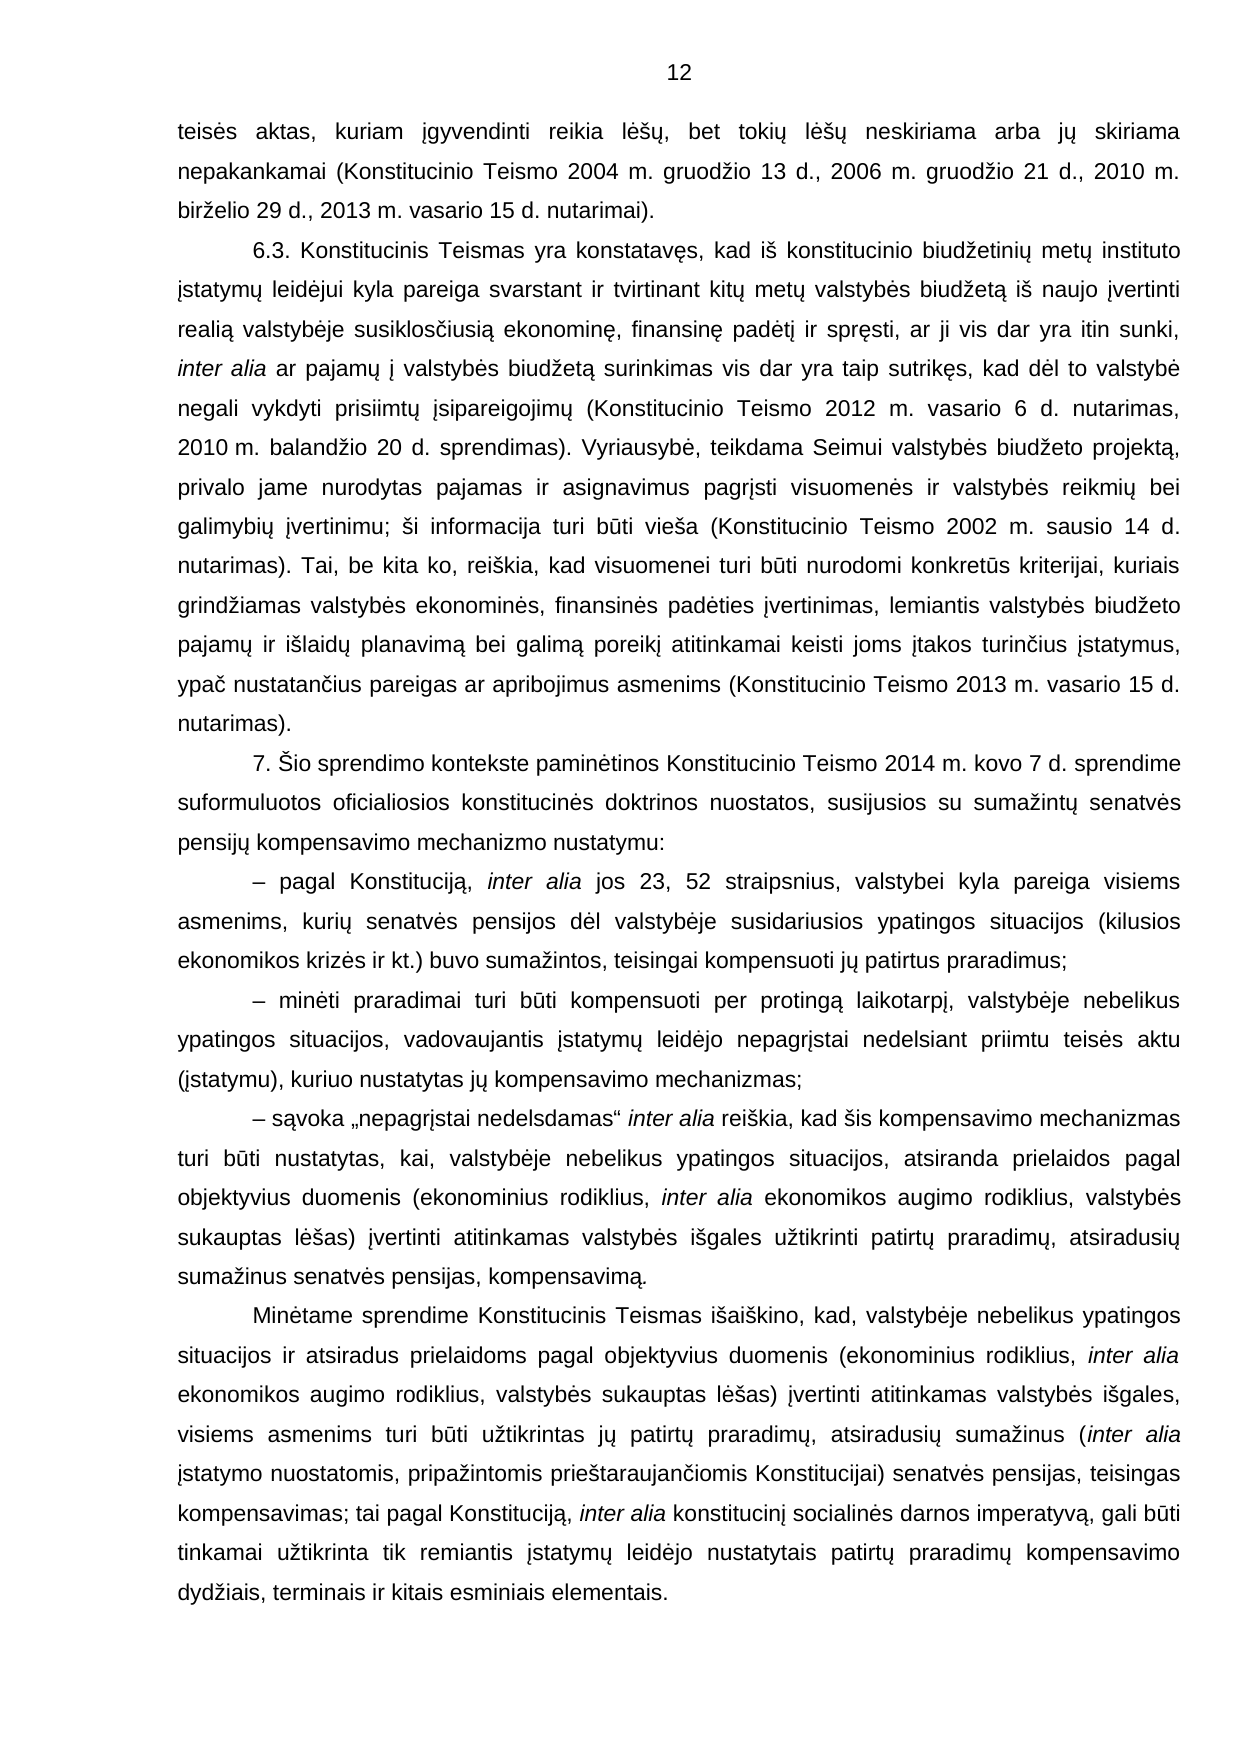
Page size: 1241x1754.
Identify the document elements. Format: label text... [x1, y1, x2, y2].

text 6.3. Konstitucinis Teismas yra konstatavęs, kad iš konstitucinio biudžetinių metų instituto įstatymų leidėjui kyla pareiga svarstant ir tvirtinant kitų metų valstybės biudžetą iš naujo įvertinti realią valstybėje susiklosčiusią ekonominę, finansinę padėtį ir spręsti, ar ji vis dar yra itin sunki, inter alia ar pajamų į valstybės biudžetą surinkimas vis dar yra taip sutrikęs, kad dėl to valstybė negali vykdyti prisiimtų įsipareigojimų (Konstitucinio Teismo 2012 m. vasario 6 d. nutarimas, 2010 m. balandžio 20 d. sprendimas). Vyriausybė, teikdama Seimui valstybės biudžeto projektą, privalo jame nurodytas pajamas ir asignavimus pagrįsti visuomenės ir valstybės reikmių bei galimybių įvertinimu; ši informacija turi būti vieša (Konstitucinio Teismo 2002 m. sausio 14 d. nutarimas). Tai, be kita ko, reiškia, kad visuomenei turi būti nurodomi konkretūs kriterijai, kuriais grindžiamas valstybės ekonominės, finansinės padėties įvertinimas, lemiantis valstybės biudžeto pajamų ir išlaidų planavimą bei galimą poreikį atitinkamai keisti joms įtakos turinčius įstatymus, ypač nustatančius pareigas ar apribojimus asmenims (Konstitucinio Teismo 2013 m. vasario 15 d. nutarimas). [177, 237, 1181, 737]
text – pagal Konstituciją, inter alia jos 23, 52 straipsnius, valstybei kyla pareiga visiems asmenims, kurių senatvės pensijos dėl valstybėje susidariusios ypatingos situacijos (kilusios ekonomikos krizės ir kt.) buvo sumažintos, teisingai kompensuoti jų patirtus praradimus; [177, 868, 1181, 973]
text Minėtame sprendime Konstitucinis Teismas išaiškino, kad, valstybėje nebelikus ypatingos situacijos ir atsiradus prielaidoms pagal objektyvius duomenis (ekonominius rodiklius, inter alia ekonomikos augimo rodiklius, valstybės sukauptas lėšas) įvertinti atitinkamas valstybės išgales, visiems asmenims turi būti užtikrintas jų patirtų praradimų, atsiradusių sumažinus (inter alia įstatymo nuostatomis, pripažintomis prieštaraujančiomis Konstitucijai) senatvės pensijas, teisingas kompensavimas; tai pagal Konstituciją, inter alia konstitucinį socialinės darnos imperatyvą, gali būti tinkamai užtikrinta tik remiantis įstatymų leidėjo nustatytais patirtų praradimų kompensavimo dydžiais, terminais ir kitais esminiais elementais. [177, 1302, 1181, 1605]
text – minėti praradimai turi būti kompensuoti per protingą laikotarpį, valstybėje nebelikus ypatingos situacijos, vadovaujantis įstatymų leidėjo nepagrįstai nedelsiant priimtu teisės aktu (įstatymu), kuriuo nustatytas jų kompensavimo mechanizmas; [177, 987, 1181, 1092]
text teisės aktas, kuriam įgyvendinti reikia lėšų, bet tokių lėšų neskiriama arba jų skiriama nepakankamai (Konstitucinio Teismo 2004 m. gruodžio 13 d., 2006 m. gruodžio 21 d., 2010 m. birželio 29 d., 2013 m. vasario 15 d. nutarimai). [177, 118, 1181, 223]
text – sąvoka „nepagrįstai nedelsdamas“ inter alia reiškia, kad šis kompensavimo mechanizmas turi būti nustatytas, kai, valstybėje nebelikus ypatingos situacijos, atsiranda prielaidos pagal objektyvius duomenis (ekonominius rodiklius, inter alia ekonomikos augimo rodiklius, valstybės sukauptas lėšas) įvertinti atitinkamas valstybės išgales užtikrinti patirtų praradimų, atsiradusių sumažinus senatvės pensijas, kompensavimą. [177, 1105, 1181, 1289]
text 7. Šio sprendimo kontekste paminėtinos Konstitucinio Teismo 2014 m. kovo 7 d. sprendime suformuluotos oficialiosios konstitucinės doktrinos nuostatos, susijusios su sumažintų senatvės pensijų kompensavimo mechanizmo nustatymu: [177, 750, 1181, 855]
